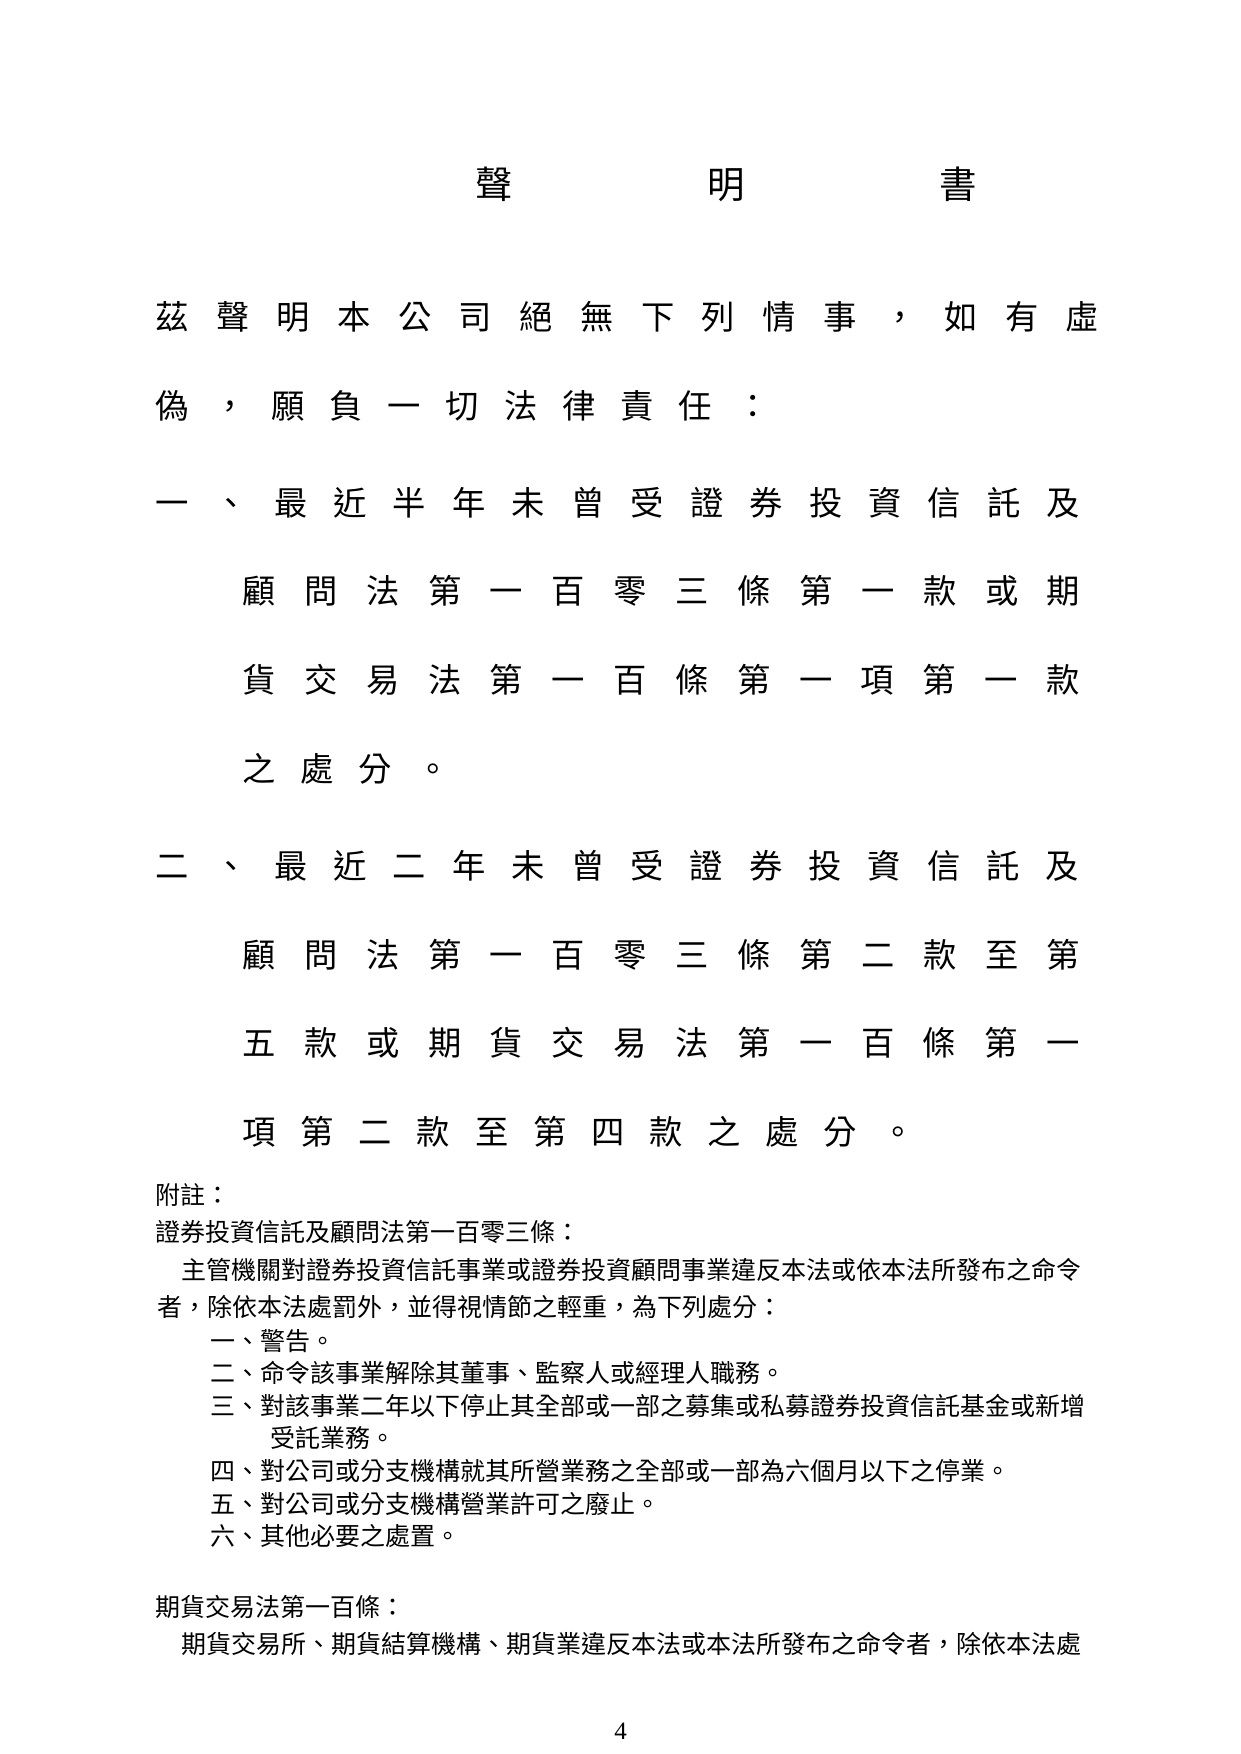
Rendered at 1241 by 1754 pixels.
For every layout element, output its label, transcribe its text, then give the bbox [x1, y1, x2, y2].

text 二、命令該事業解除其董事、監察人或經理人職務。 [210, 1356, 1085, 1389]
text 三、對該事業二年以下停止其全部或一部之募集或私募證券投資信託基金或新增受託業務。 [210, 1389, 1085, 1454]
text 一、最近半年未曾受證券投資信託及顧問法第一百零三條第一款或期貨交易法第一百條第一項第一款之處分。 [154, 457, 1105, 811]
text 五、對公司或分支機構營業許可之廢止。 [210, 1487, 1085, 1519]
text 聲 明 書 [155, 138, 1085, 226]
text 證券投資信託及顧問法第一百零三條： [155, 1211, 1085, 1249]
text 茲聲明本公司絕無下列情事，如有虛偽，願負一切法律責任： [155, 271, 1126, 448]
text 一、警告。 [210, 1324, 1085, 1356]
text 期貨交易所、期貨結算機構、期貨業違反本法或本法所發布之命令者，除依本法處 [157, 1624, 1085, 1661]
text 期貨交易法第一百條： [155, 1586, 1085, 1624]
text 二、最近二年未曾受證券投資信託及顧問法第一百零三條第二款至第五款或期貨交易法第一百條第一項第二款至第四款之處分。 [154, 820, 1105, 1174]
text 六、其他必要之處置。 [210, 1519, 1085, 1552]
text 四、對公司或分支機構就其所營業務之全部或一部為六個月以下之停業。 [210, 1454, 1085, 1487]
text 附註： [155, 1174, 1085, 1211]
text 主管機關對證券投資信託事業或證券投資顧問事業違反本法或依本法所發布之命令者，除依本法處罰外，並得視情節之輕重，為下列處分： [157, 1249, 1085, 1324]
